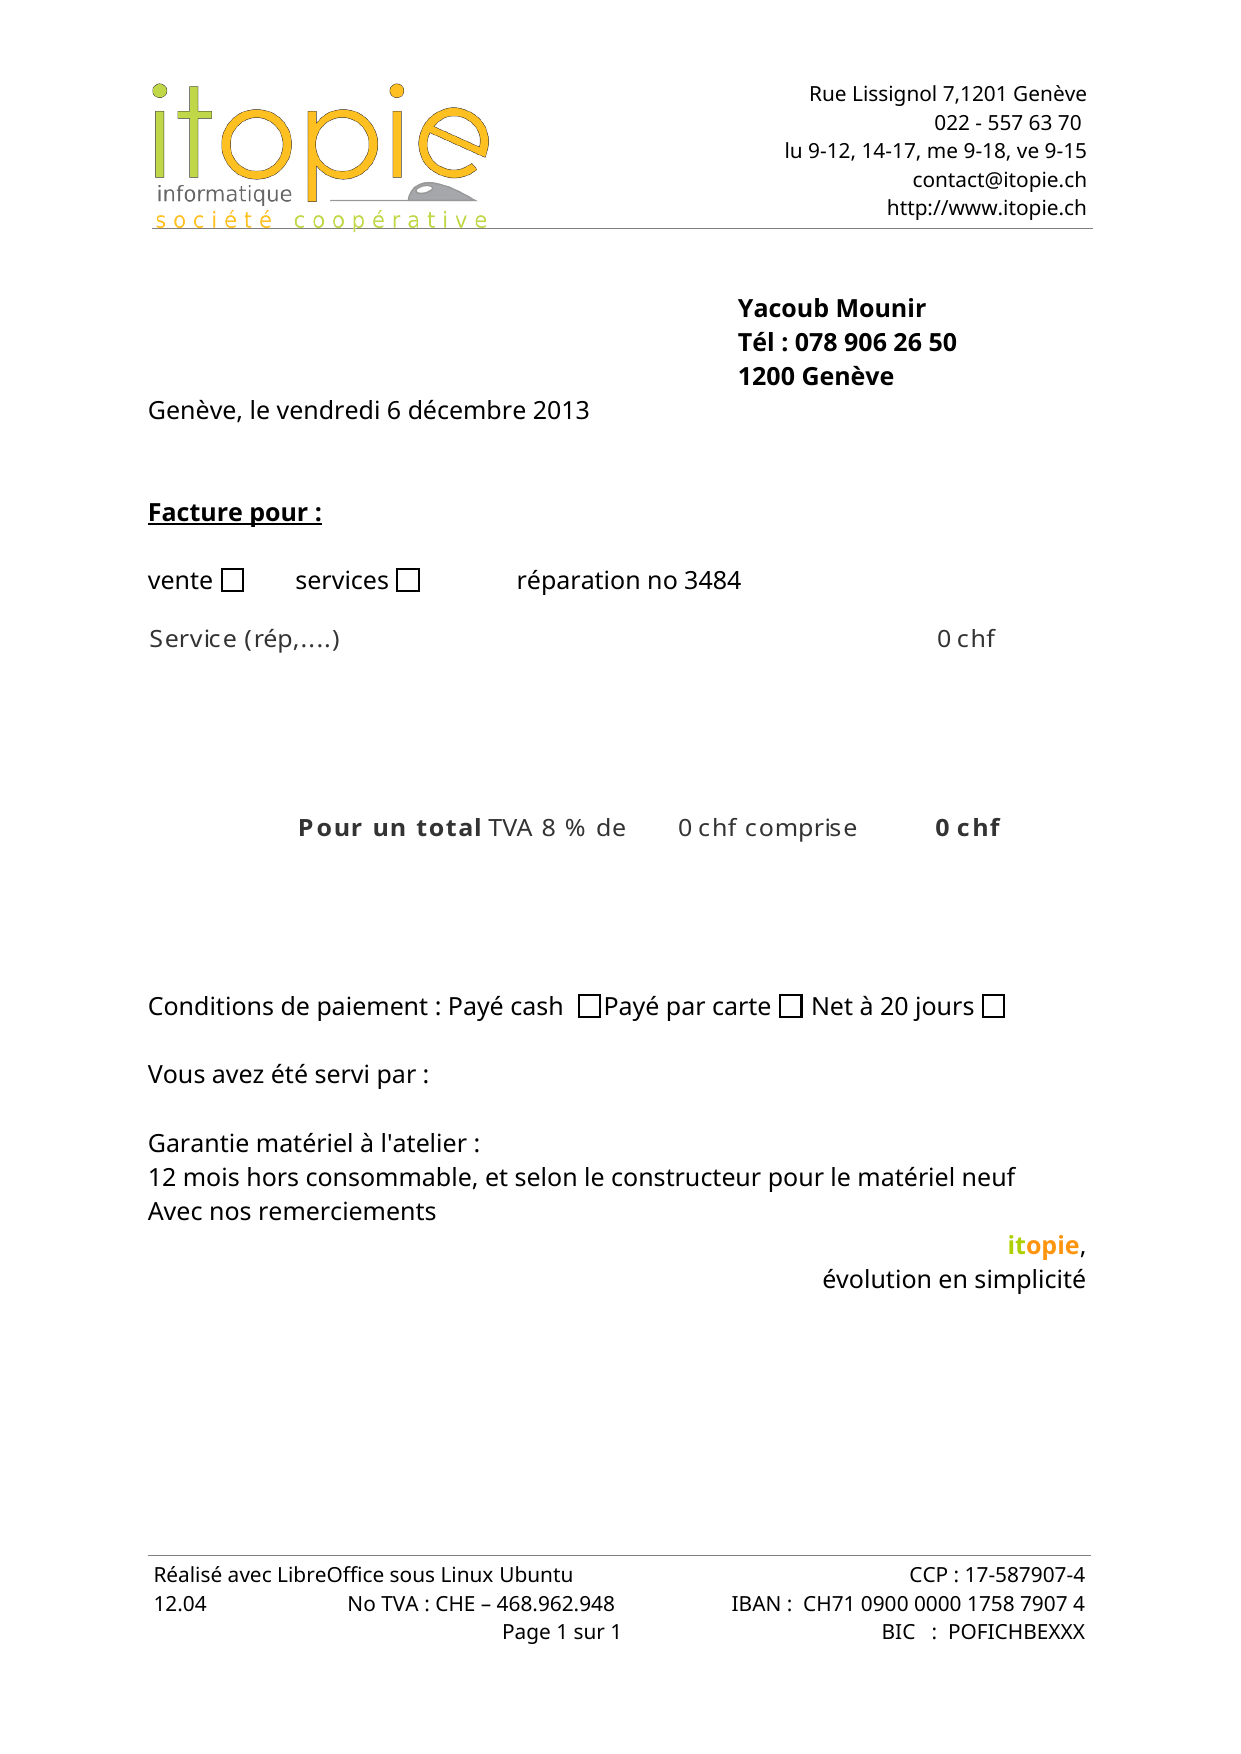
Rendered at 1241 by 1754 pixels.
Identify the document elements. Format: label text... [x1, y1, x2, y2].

text Tél : 078 906 26 50 [148, 324, 1093, 358]
text Yacoub Mounir [148, 290, 1093, 324]
text Avec nos remerciements [148, 1193, 1093, 1227]
text Genève, le vendredi 6 décembre 2013 [148, 392, 1093, 427]
text Facture pour : [148, 495, 1093, 529]
text Garantie matériel à l'atelier : [148, 1125, 1093, 1159]
text vente services réparation no 3484 [148, 563, 1093, 597]
text 12 mois hors consommable, et selon le constructeur pour le matériel neuf [148, 1159, 1093, 1193]
text Conditions de paiement : Payé cash Payé par carte Net à 20 jours [148, 989, 1093, 1023]
text évolution en simplicité [148, 1262, 1093, 1296]
text 1200 Genève [148, 358, 1093, 392]
text Vous avez été servi par : [148, 1057, 1093, 1091]
picture [138, 72, 500, 244]
text itopie, [148, 1227, 1093, 1262]
